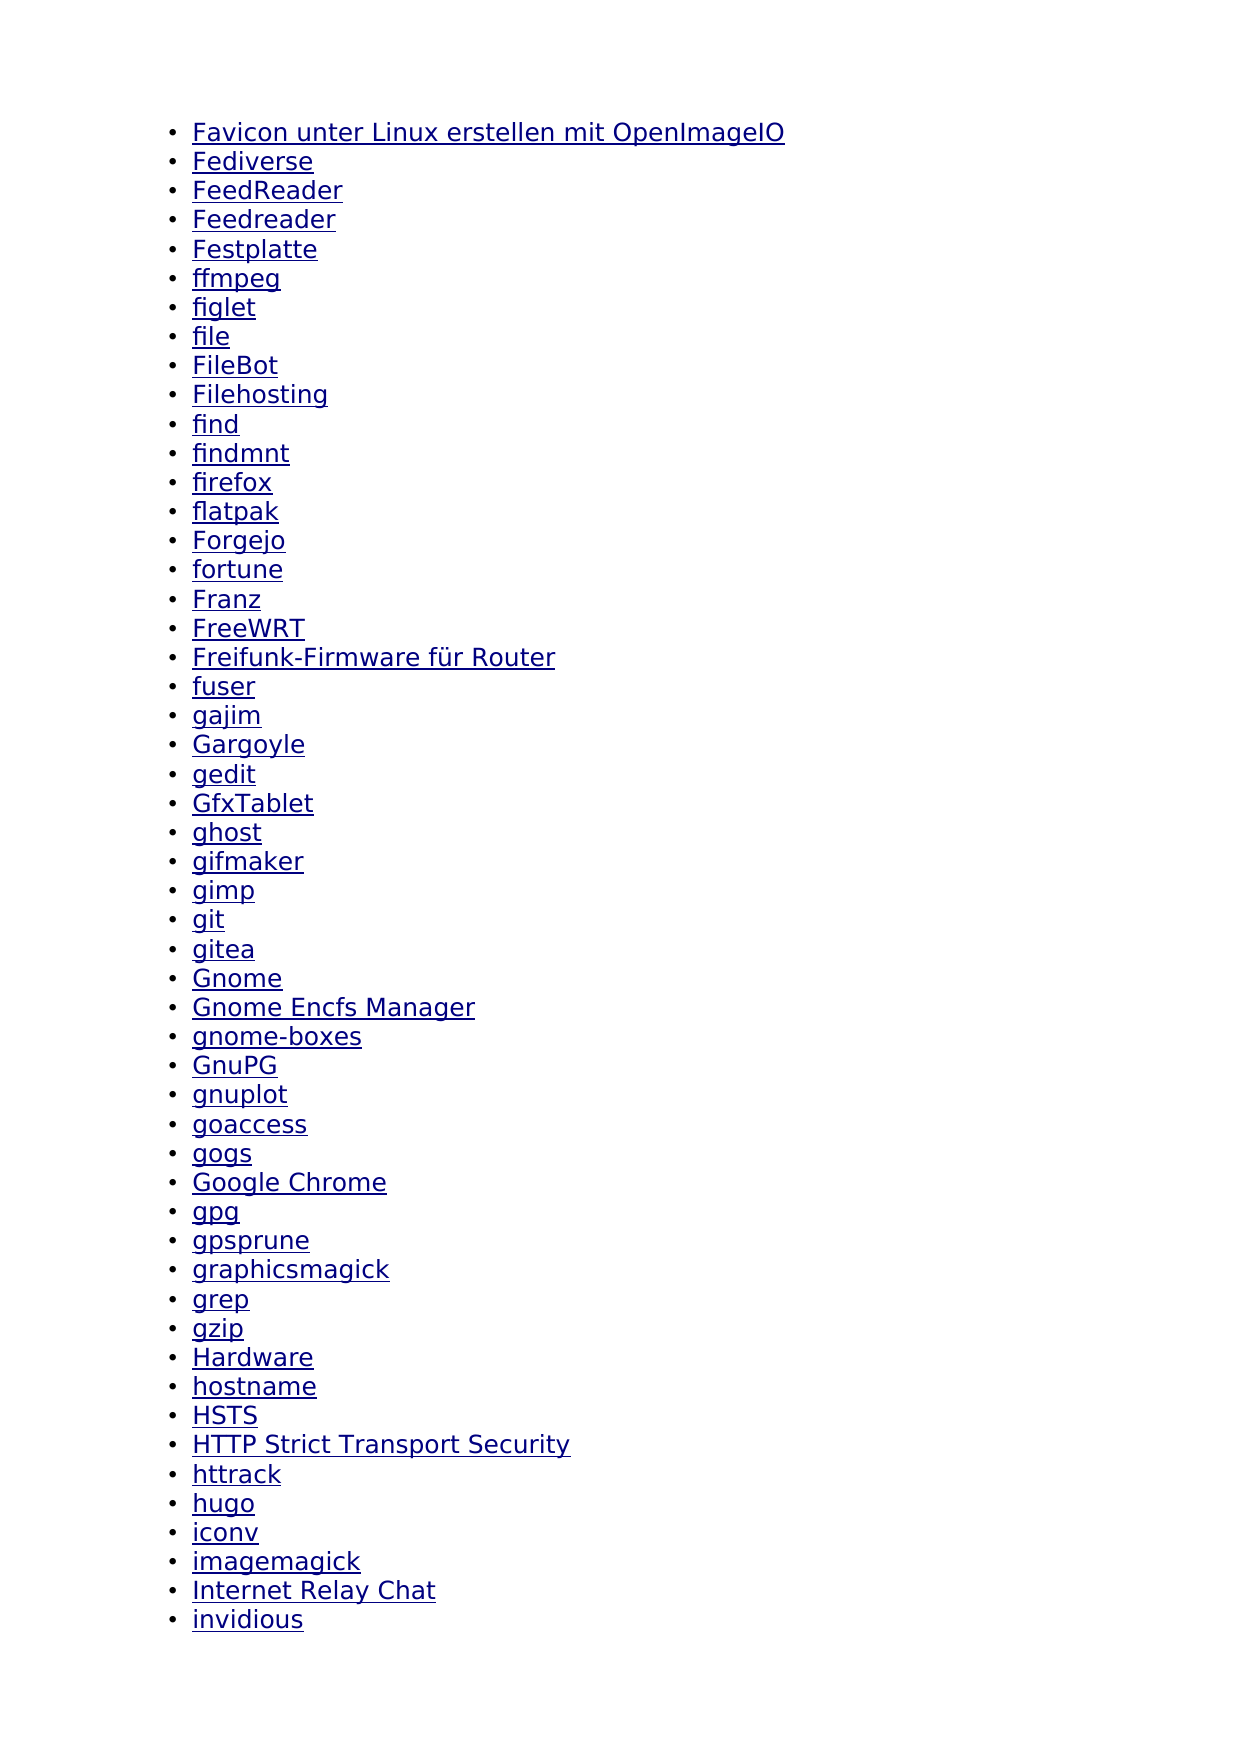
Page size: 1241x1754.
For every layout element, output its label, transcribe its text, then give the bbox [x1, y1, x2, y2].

list hostname [177, 1372, 1122, 1401]
list GnuPG [177, 1051, 1122, 1081]
list find [177, 410, 1122, 439]
list HSTS [177, 1401, 1122, 1431]
list Gargoyle [177, 731, 1122, 760]
list Internet Relay Chat [177, 1576, 1122, 1606]
list gnuplot [177, 1081, 1122, 1110]
list FreeWRT [177, 614, 1122, 643]
list Gnome [177, 964, 1122, 993]
list ghost [177, 818, 1122, 847]
list iconv [177, 1518, 1122, 1547]
list Google Chrome [177, 1168, 1122, 1197]
list gimp [177, 876, 1122, 906]
list graphicsmagick [177, 1256, 1122, 1285]
list Gnome Encfs Manager [177, 993, 1122, 1022]
list Hardware [177, 1343, 1122, 1372]
list httrack [177, 1460, 1122, 1489]
list fuser [177, 672, 1122, 701]
list FeedReader [177, 176, 1122, 206]
list flatpak [177, 497, 1122, 526]
list gnome-boxes [177, 1022, 1122, 1051]
list gpsprune [177, 1226, 1122, 1256]
list fortune [177, 556, 1122, 585]
list gzip [177, 1314, 1122, 1343]
list HTTP Strict Transport Security [177, 1431, 1122, 1460]
list goaccess [177, 1110, 1122, 1139]
list gogs [177, 1139, 1122, 1168]
list gedit [177, 760, 1122, 789]
list gajim [177, 701, 1122, 731]
list findmnt [177, 439, 1122, 468]
list Favicon unter Linux erstellen mit OpenImageIO [177, 118, 1122, 147]
list grep [177, 1285, 1122, 1314]
list hugo [177, 1489, 1122, 1518]
list Festplatte [177, 235, 1122, 264]
list invidious [177, 1606, 1122, 1635]
list Filehosting [177, 381, 1122, 410]
list git [177, 906, 1122, 935]
list Freifunk-Firmware für Router [177, 643, 1122, 672]
list GfxTablet [177, 789, 1122, 818]
list ffmpeg [177, 264, 1122, 293]
list Franz [177, 585, 1122, 614]
list Feedreader [177, 206, 1122, 235]
list file [177, 322, 1122, 351]
list gifmaker [177, 847, 1122, 876]
list FileBot [177, 351, 1122, 381]
list Forgejo [177, 526, 1122, 556]
list gpg [177, 1197, 1122, 1226]
list imagemagick [177, 1547, 1122, 1576]
list Fediverse [177, 147, 1122, 176]
list gitea [177, 935, 1122, 964]
list firefox [177, 468, 1122, 497]
list figlet [177, 293, 1122, 322]
